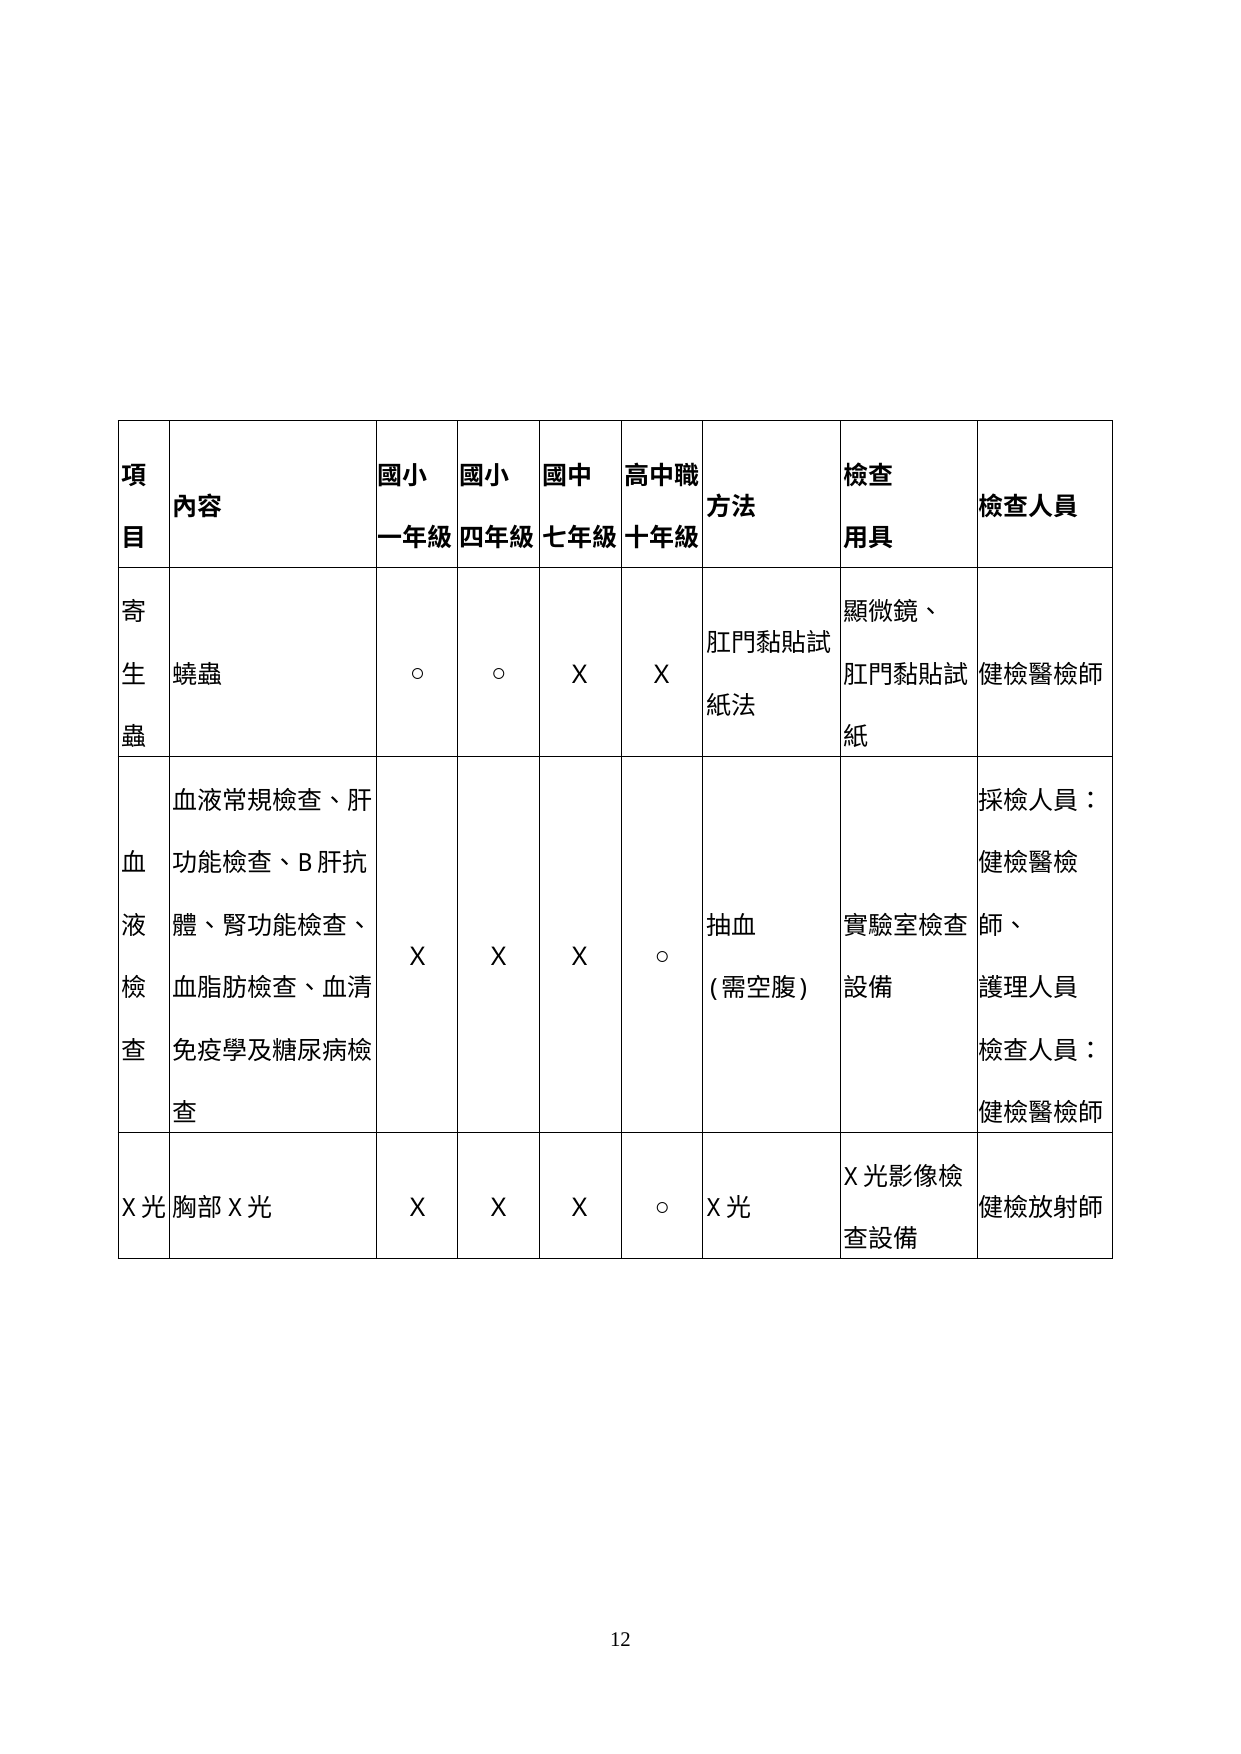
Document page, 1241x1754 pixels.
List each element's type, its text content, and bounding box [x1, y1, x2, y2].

table_cell ○ [622, 757, 702, 1132]
table_header 國小 四年級 [458, 421, 539, 567]
table_cell 寄生蟲 [119, 568, 169, 756]
table_cell Ｘ [377, 1133, 457, 1258]
table_header 國小 一年級 [377, 421, 457, 567]
table_header 高中職 十年級 [622, 421, 702, 567]
table_cell Ｘ [540, 568, 621, 756]
table_cell 胸部X光 [170, 1133, 376, 1258]
table_header 國中 七年級 [540, 421, 621, 567]
table_cell Ｘ [458, 757, 539, 1132]
table_cell Ｘ [458, 1133, 539, 1258]
table_cell Ｘ [377, 757, 457, 1132]
table_cell 健檢放射師 [978, 1133, 1112, 1258]
table_header 項目 [119, 421, 169, 567]
table_cell 採檢人員： 健檢醫檢師、 護理人員 檢查人員： 健檢醫檢師 [978, 757, 1112, 1132]
table_cell 血液常規檢查、肝功能檢查、B肝抗體、腎功能檢查、血脂肪檢查、血清免疫學及糖尿病檢查 [170, 757, 376, 1132]
table_cell ○ [458, 568, 539, 756]
table_cell 實驗室檢查設備 [841, 757, 977, 1132]
table_cell 蟯蟲 [170, 568, 376, 756]
table_header 內容 [170, 421, 376, 567]
table_cell ○ [377, 568, 457, 756]
table_header 檢查人員 [978, 421, 1112, 567]
table_header 方法 [703, 421, 840, 567]
table_cell ○ [622, 1133, 702, 1258]
table_cell Ｘ [540, 757, 621, 1132]
table_cell 抽血 (需空腹) [703, 757, 840, 1132]
table_cell X光 [703, 1133, 840, 1258]
table_cell 血液檢查 [119, 757, 169, 1132]
table_cell Ｘ [540, 1133, 621, 1258]
table_cell 健檢醫檢師 [978, 568, 1112, 756]
table_header 檢查 用具 [841, 421, 977, 567]
table_cell X光 [119, 1133, 169, 1258]
table_cell 肛門黏貼試紙法 [703, 568, 840, 756]
table_cell X光影像檢查設備 [841, 1133, 977, 1258]
table_cell Ｘ [622, 568, 702, 756]
table_cell 顯微鏡、 肛門黏貼試紙 [841, 568, 977, 756]
